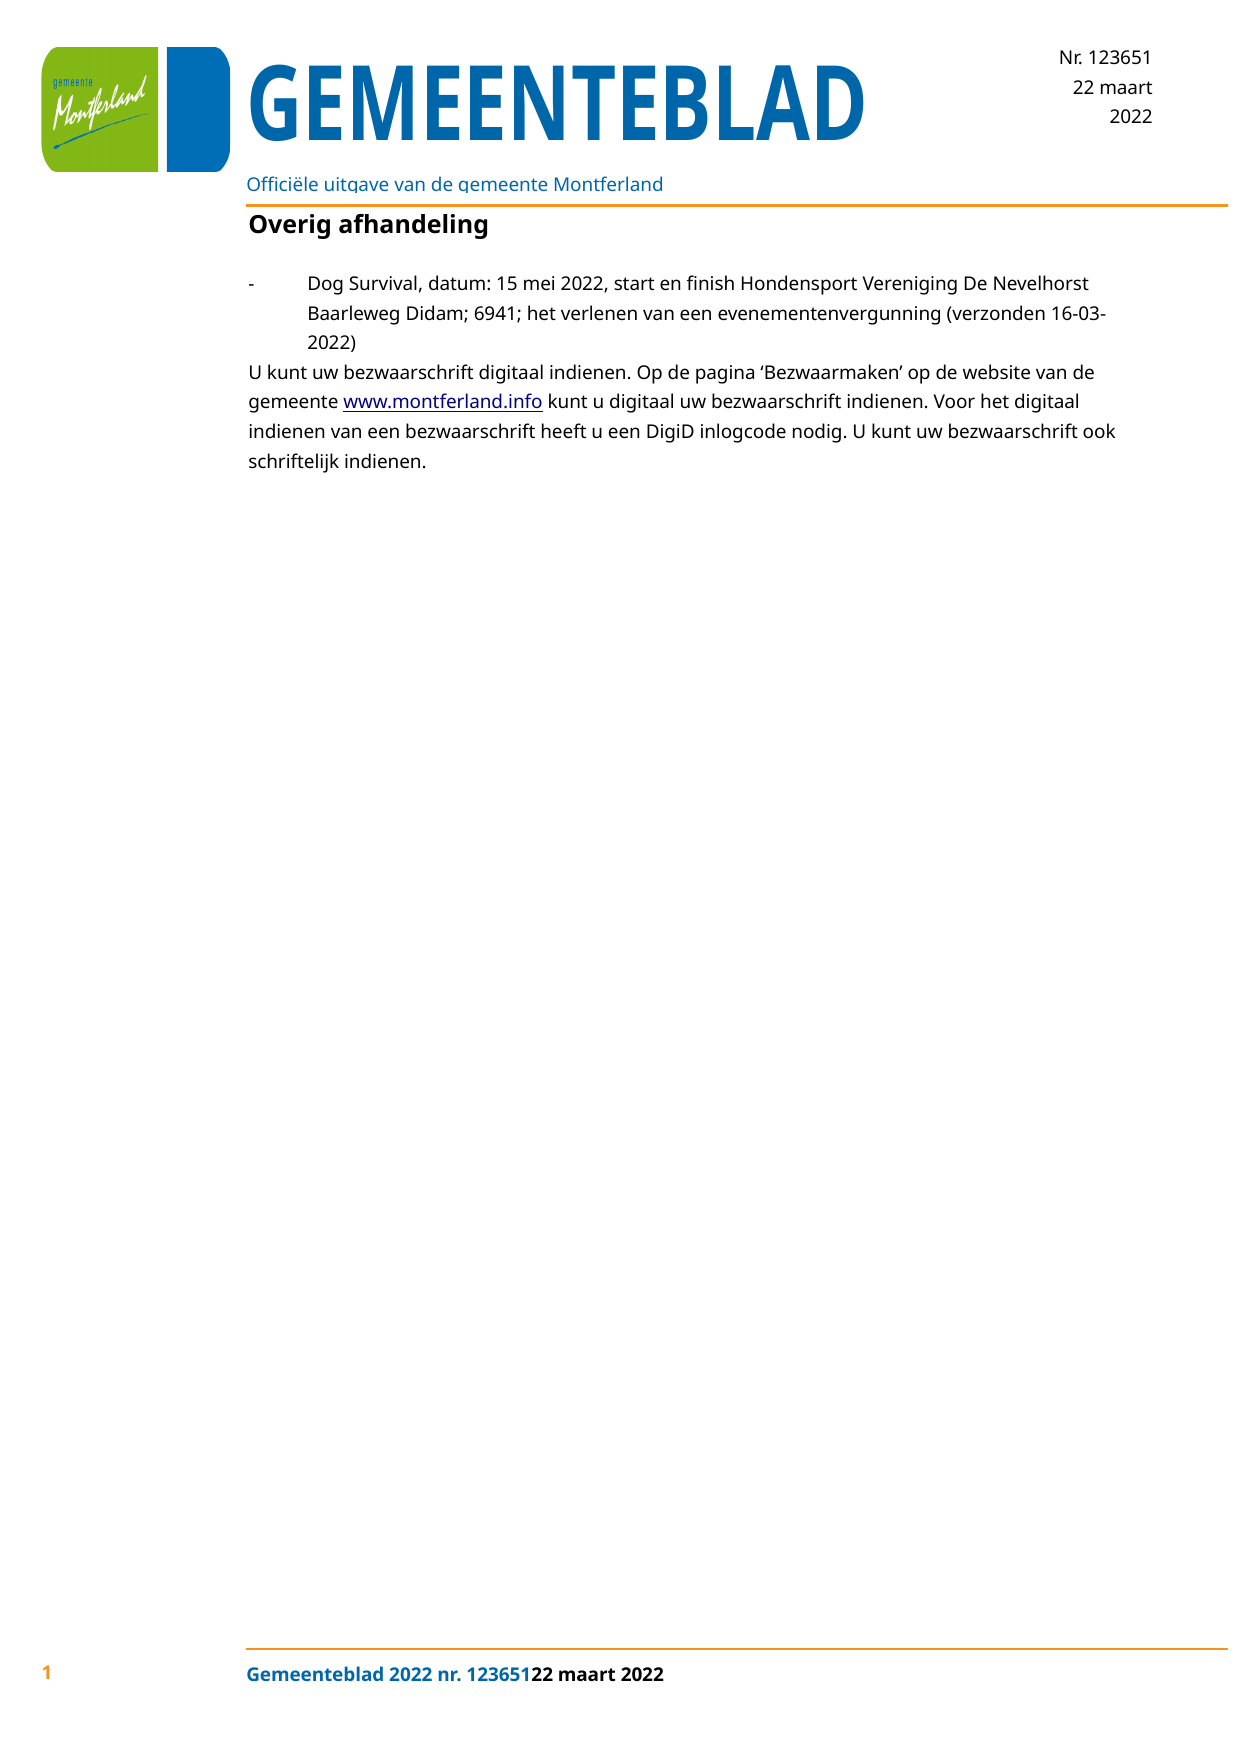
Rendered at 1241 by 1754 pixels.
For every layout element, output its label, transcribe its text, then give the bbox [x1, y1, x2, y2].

text Overig afhandeling [248, 207, 1152, 241]
list Dog Survival, datum: 15 mei 2022, start en finish Hondensport Vereniging De Nevelhorst Baarleweg Didam; 6941; het verlenen van een evenementenvergunning (verzonden 16-03-2022) [248, 270, 1152, 355]
picture [41, 47, 231, 172]
text U kunt uw bezwaarschrift digitaal indienen. Op de pagina ‘Bezwaarmaken’ op de website van de gemeente www.montferland.info kunt u digitaal uw bezwaarschrift indienen. Voor het digitaal indienen van een bezwaarschrift heeft u een DigiD inlogcode nodig. U kunt uw bezwaarschrift ook schriftelijk indienen. [248, 359, 1152, 473]
